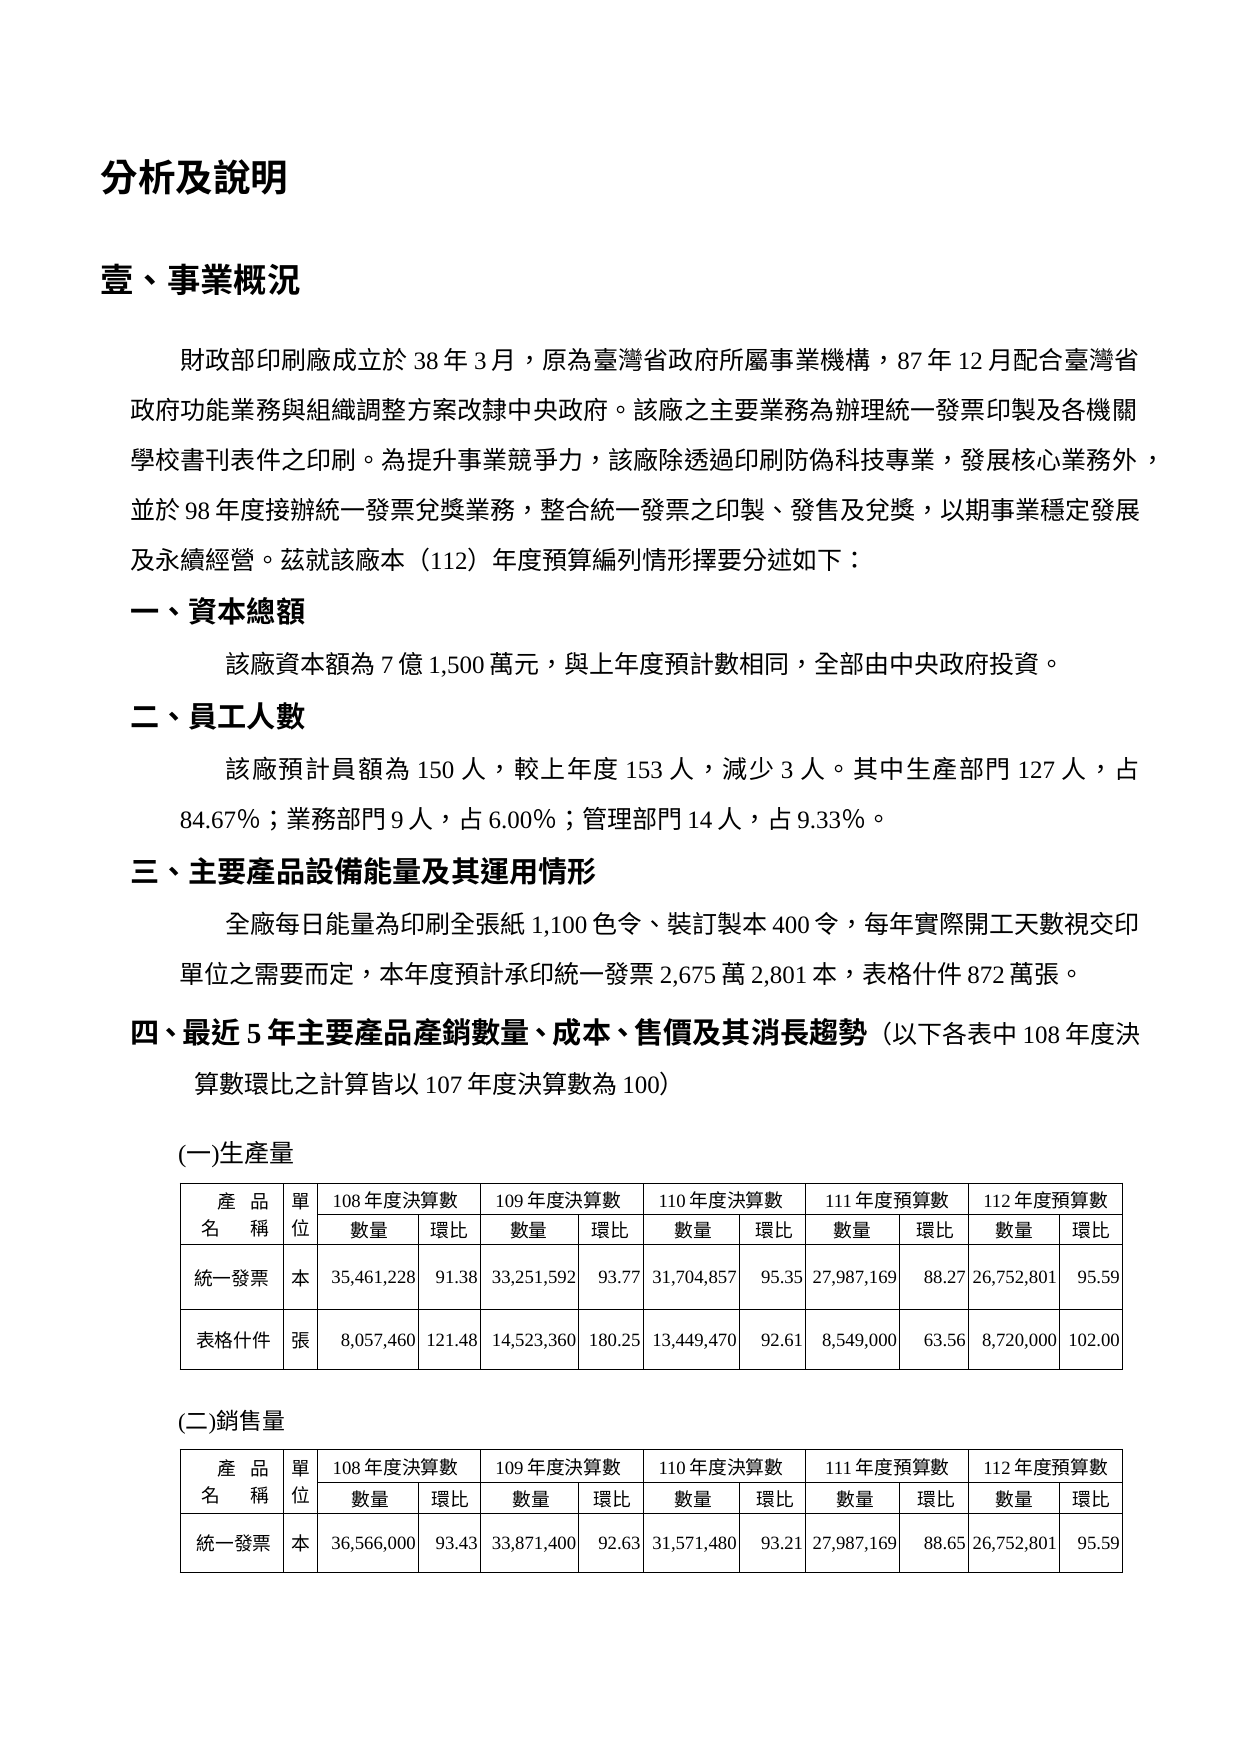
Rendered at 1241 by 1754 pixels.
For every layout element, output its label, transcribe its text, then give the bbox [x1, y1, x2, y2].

subtitle 壹、事業概況 [100, 254, 1140, 302]
table_header 產品 名 稱 [181, 1184, 283, 1244]
table_cell 張 [284, 1310, 317, 1368]
table_cell 91.38 [419, 1245, 480, 1309]
table_cell 35,461,228 [318, 1245, 418, 1309]
subtitle 四、最近5年主要產品產銷數量、成本、售價及其消長趨勢（以下各表中108年度決算數環比之計算皆以107年度決算數為100） [130, 1003, 1140, 1103]
table_cell 27,987,169 [806, 1514, 899, 1572]
table_cell 26,752,801 [969, 1514, 1059, 1572]
table_cell 環比 [740, 1215, 805, 1244]
text 該廠資本額為7億1,500萬元，與上年度預計數相同，全部由中央政府投資。 [179, 631, 1140, 681]
table_cell 88.65 [900, 1514, 968, 1572]
table_cell 環比 [900, 1483, 968, 1512]
table_cell 102.00 [1060, 1310, 1122, 1368]
table_cell 27,987,169 [806, 1245, 899, 1309]
subtitle 二、員工人數 [130, 694, 1140, 736]
table_cell 8,057,460 [318, 1310, 418, 1368]
table_cell 數量 [644, 1215, 739, 1244]
table_cell 93.21 [740, 1514, 805, 1572]
table_cell 環比 [419, 1483, 480, 1512]
table_cell 33,871,400 [481, 1514, 578, 1572]
subtitle 一、資本總額 [130, 589, 1140, 631]
table_cell 本 [284, 1245, 317, 1309]
table_cell 數量 [481, 1483, 578, 1512]
table_cell 36,566,000 [318, 1514, 418, 1572]
table_cell 63.56 [900, 1310, 968, 1368]
table_header 108年度決算數 [318, 1450, 480, 1482]
table_cell 數量 [969, 1483, 1059, 1512]
table_cell 環比 [419, 1215, 480, 1244]
table_cell 數量 [318, 1483, 418, 1512]
table_cell 本 [284, 1514, 317, 1572]
text 財政部印刷廠成立於38年3月，原為臺灣省政府所屬事業機構，87年12月配合臺灣省政府功能業務與組織調整方案改隸中央政府。該廠之主要業務為辦理統一發票印製及各機關學校書刊表件之印刷。為提升事業競爭力，該廠除透過印刷防偽科技專業，發展核心業務外，並於98年度接辦統一發票兌獎業務，整合統一發票之印製、發售及兌獎，以期事業穩定發展及永續經營。茲就該廠本（112）年度預算編列情形擇要分述如下： [130, 326, 1140, 576]
table_header 單 位 [284, 1450, 317, 1512]
table_cell 環比 [1060, 1215, 1122, 1244]
table_cell 93.77 [579, 1245, 643, 1309]
table_cell 92.61 [740, 1310, 805, 1368]
text 該廠預計員額為150人，較上年度153人，減少3人。其中生產部門127人，占84.67％；業務部門9人，占6.00％；管理部門14人，占9.33％。 [179, 736, 1140, 836]
table_cell 8,549,000 [806, 1310, 899, 1368]
table_cell 統一發票 [181, 1514, 283, 1572]
table_cell 180.25 [579, 1310, 643, 1368]
table_cell 95.59 [1060, 1514, 1122, 1572]
table_cell 13,449,470 [644, 1310, 739, 1368]
table_header 110年度決算數 [644, 1184, 805, 1214]
table_cell 95.35 [740, 1245, 805, 1309]
table_cell 表格什件 [181, 1310, 283, 1368]
table_cell 數量 [969, 1215, 1059, 1244]
table_cell 數量 [481, 1215, 578, 1244]
text (一)生產量 [178, 1128, 1140, 1170]
table_cell 環比 [900, 1215, 968, 1244]
table_header 111年度預算數 [806, 1450, 968, 1482]
table_cell 數量 [318, 1215, 418, 1244]
subtitle 分析及說明 [100, 148, 1140, 202]
table_cell 環比 [579, 1215, 643, 1244]
table_header 單 位 [284, 1184, 317, 1244]
table_header 產品 名 稱 [181, 1450, 283, 1512]
table_cell 環比 [1060, 1483, 1122, 1512]
table_cell 統一發票 [181, 1245, 283, 1309]
table_cell 數量 [806, 1215, 899, 1244]
table_cell 14,523,360 [481, 1310, 578, 1368]
table_header 108年度決算數 [318, 1184, 480, 1214]
table_cell 31,571,480 [644, 1514, 739, 1572]
table_cell 8,720,000 [969, 1310, 1059, 1368]
table_cell 33,251,592 [481, 1245, 578, 1309]
table_cell 31,704,857 [644, 1245, 739, 1309]
table_cell 數量 [806, 1483, 899, 1512]
table_cell 95.59 [1060, 1245, 1122, 1309]
table_cell 121.48 [419, 1310, 480, 1368]
table_cell 88.27 [900, 1245, 968, 1309]
table_cell 92.63 [579, 1514, 643, 1572]
table_cell 26,752,801 [969, 1245, 1059, 1309]
table_cell 數量 [644, 1483, 739, 1512]
table_cell 93.43 [419, 1514, 480, 1572]
subtitle 三、主要產品設備能量及其運用情形 [130, 848, 1140, 891]
table_header 110年度決算數 [644, 1450, 805, 1482]
table_header 109年度決算數 [481, 1184, 643, 1214]
table_cell 環比 [579, 1483, 643, 1512]
text (二)銷售量 [178, 1394, 1140, 1436]
table_header 111年度預算數 [806, 1184, 968, 1214]
table_cell 環比 [740, 1483, 805, 1512]
text 全廠每日能量為印刷全張紙1,100色令、裝訂製本400令，每年實際開工天數視交印單位之需要而定，本年度預計承印統一發票2,675萬2,801本，表格什件872萬張。 [179, 891, 1140, 991]
table_header 112年度預算數 [969, 1184, 1122, 1214]
table_header 109年度決算數 [481, 1450, 643, 1482]
table_header 112年度預算數 [969, 1450, 1122, 1482]
